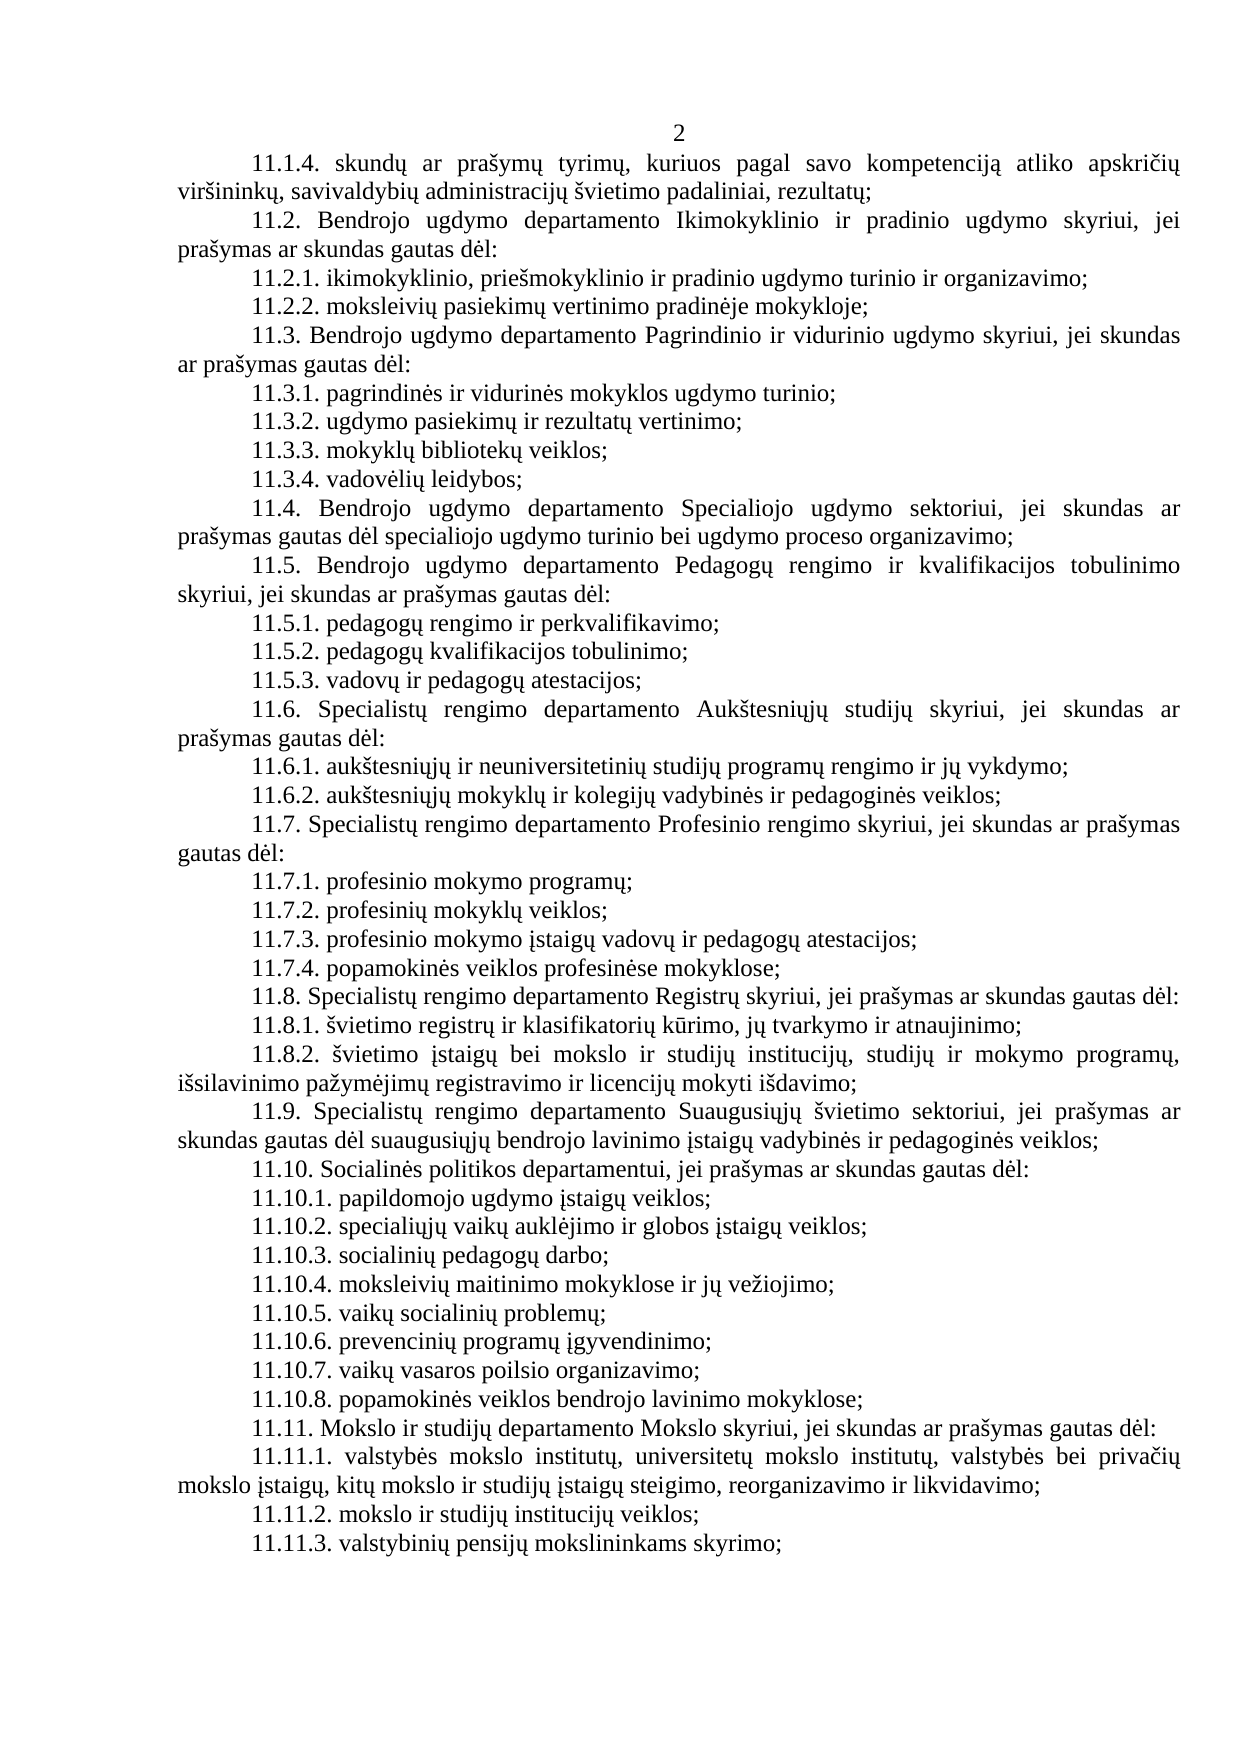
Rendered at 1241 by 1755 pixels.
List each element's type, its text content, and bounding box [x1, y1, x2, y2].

text 11.6. Specialistų rengimo departamento Aukštesniųjų studijų skyriui, jei skundas ar prašymas gautas dėl: [177, 694, 1181, 751]
text 11.10.7. vaikų vasaros poilsio organizavimo; [177, 1355, 1181, 1384]
text 11.11. Mokslo ir studijų departamento Mokslo skyriui, jei skundas ar prašymas gautas dėl: [177, 1413, 1181, 1441]
text 11.10. Socialinės politikos departamentui, jei prašymas ar skundas gautas dėl: [177, 1154, 1181, 1183]
text 11.10.6. prevencinių programų įgyvendinimo; [177, 1326, 1181, 1355]
text 11.2.1. ikimokyklinio, priešmokyklinio ir pradinio ugdymo turinio ir organizavimo; [177, 263, 1181, 291]
text 11.11.3. valstybinių pensijų mokslininkams skyrimo; [177, 1528, 1181, 1556]
text 11.8.1. švietimo registrų ir klasifikatorių kūrimo, jų tvarkymo ir atnaujinimo; [177, 1010, 1181, 1039]
text 11.10.3. socialinių pedagogų darbo; [177, 1240, 1181, 1269]
text 11.10.2. specialiųjų vaikų auklėjimo ir globos įstaigų veiklos; [177, 1211, 1181, 1240]
text 11.2. Bendrojo ugdymo departamento Ikimokyklinio ir pradinio ugdymo skyriui, jei prašymas ar skundas gautas dėl: [177, 205, 1181, 263]
text 11.7.2. profesinių mokyklų veiklos; [177, 895, 1181, 924]
text 11.8.2. švietimo įstaigų bei mokslo ir studijų institucijų, studijų ir mokymo programų, išsilavinimo pažymėjimų registravimo ir licencijų mokyti išdavimo; [177, 1039, 1181, 1096]
text 11.6.1. aukštesniųjų ir neuniversitetinių studijų programų rengimo ir jų vykdymo; [177, 751, 1181, 780]
text 11.5. Bendrojo ugdymo departamento Pedagogų rengimo ir kvalifikacijos tobulinimo skyriui, jei skundas ar prašymas gautas dėl: [177, 550, 1181, 608]
text 11.3.4. vadovėlių leidybos; [177, 464, 1181, 493]
text 11.2.2. moksleivių pasiekimų vertinimo pradinėje mokykloje; [177, 291, 1181, 320]
text 11.11.1. valstybės mokslo institutų, universitetų mokslo institutų, valstybės bei privačių mokslo įstaigų, kitų mokslo ir studijų įstaigų steigimo, reorganizavimo ir likvidavimo; [177, 1441, 1181, 1499]
text 11.10.4. moksleivių maitinimo mokyklose ir jų vežiojimo; [177, 1269, 1181, 1298]
text 11.10.8. popamokinės veiklos bendrojo lavinimo mokyklose; [177, 1384, 1181, 1413]
text 11.5.2. pedagogų kvalifikacijos tobulinimo; [177, 636, 1181, 665]
text 11.10.5. vaikų socialinių problemų; [177, 1298, 1181, 1326]
text 11.3.2. ugdymo pasiekimų ir rezultatų vertinimo; [177, 406, 1181, 435]
text 11.7.4. popamokinės veiklos profesinėse mokyklose; [177, 953, 1181, 981]
text 11.8. Specialistų rengimo departamento Registrų skyriui, jei prašymas ar skundas gautas dėl: [177, 981, 1181, 1010]
text 11.5.1. pedagogų rengimo ir perkvalifikavimo; [177, 608, 1181, 636]
text 11.4. Bendrojo ugdymo departamento Specialiojo ugdymo sektoriui, jei skundas ar prašymas gautas dėl specialiojo ugdymo turinio bei ugdymo proceso organizavimo; [177, 493, 1181, 550]
text 11.7.3. profesinio mokymo įstaigų vadovų ir pedagogų atestacijos; [177, 924, 1181, 953]
text 11.9. Specialistų rengimo departamento Suaugusiųjų švietimo sektoriui, jei prašymas ar skundas gautas dėl suaugusiųjų bendrojo lavinimo įstaigų vadybinės ir pedagoginės veiklos; [177, 1096, 1181, 1154]
text 11.7. Specialistų rengimo departamento Profesinio rengimo skyriui, jei skundas ar prašymas gautas dėl: [177, 809, 1181, 866]
text 11.3.3. mokyklų bibliotekų veiklos; [177, 435, 1181, 464]
text 11.5.3. vadovų ir pedagogų atestacijos; [177, 665, 1181, 694]
text 11.7.1. profesinio mokymo programų; [177, 866, 1181, 895]
text 11.10.1. papildomojo ugdymo įstaigų veiklos; [177, 1183, 1181, 1211]
text 11.6.2. aukštesniųjų mokyklų ir kolegijų vadybinės ir pedagoginės veiklos; [177, 780, 1181, 809]
text 11.11.2. mokslo ir studijų institucijų veiklos; [177, 1499, 1181, 1528]
text 11.3.1. pagrindinės ir vidurinės mokyklos ugdymo turinio; [177, 378, 1181, 406]
text 11.1.4. skundų ar prašymų tyrimų, kuriuos pagal savo kompetenciją atliko apskričių viršininkų, savivaldybių administracijų švietimo padaliniai, rezultatų; [177, 148, 1181, 205]
text 11.3. Bendrojo ugdymo departamento Pagrindinio ir vidurinio ugdymo skyriui, jei skundas ar prašymas gautas dėl: [177, 320, 1181, 378]
